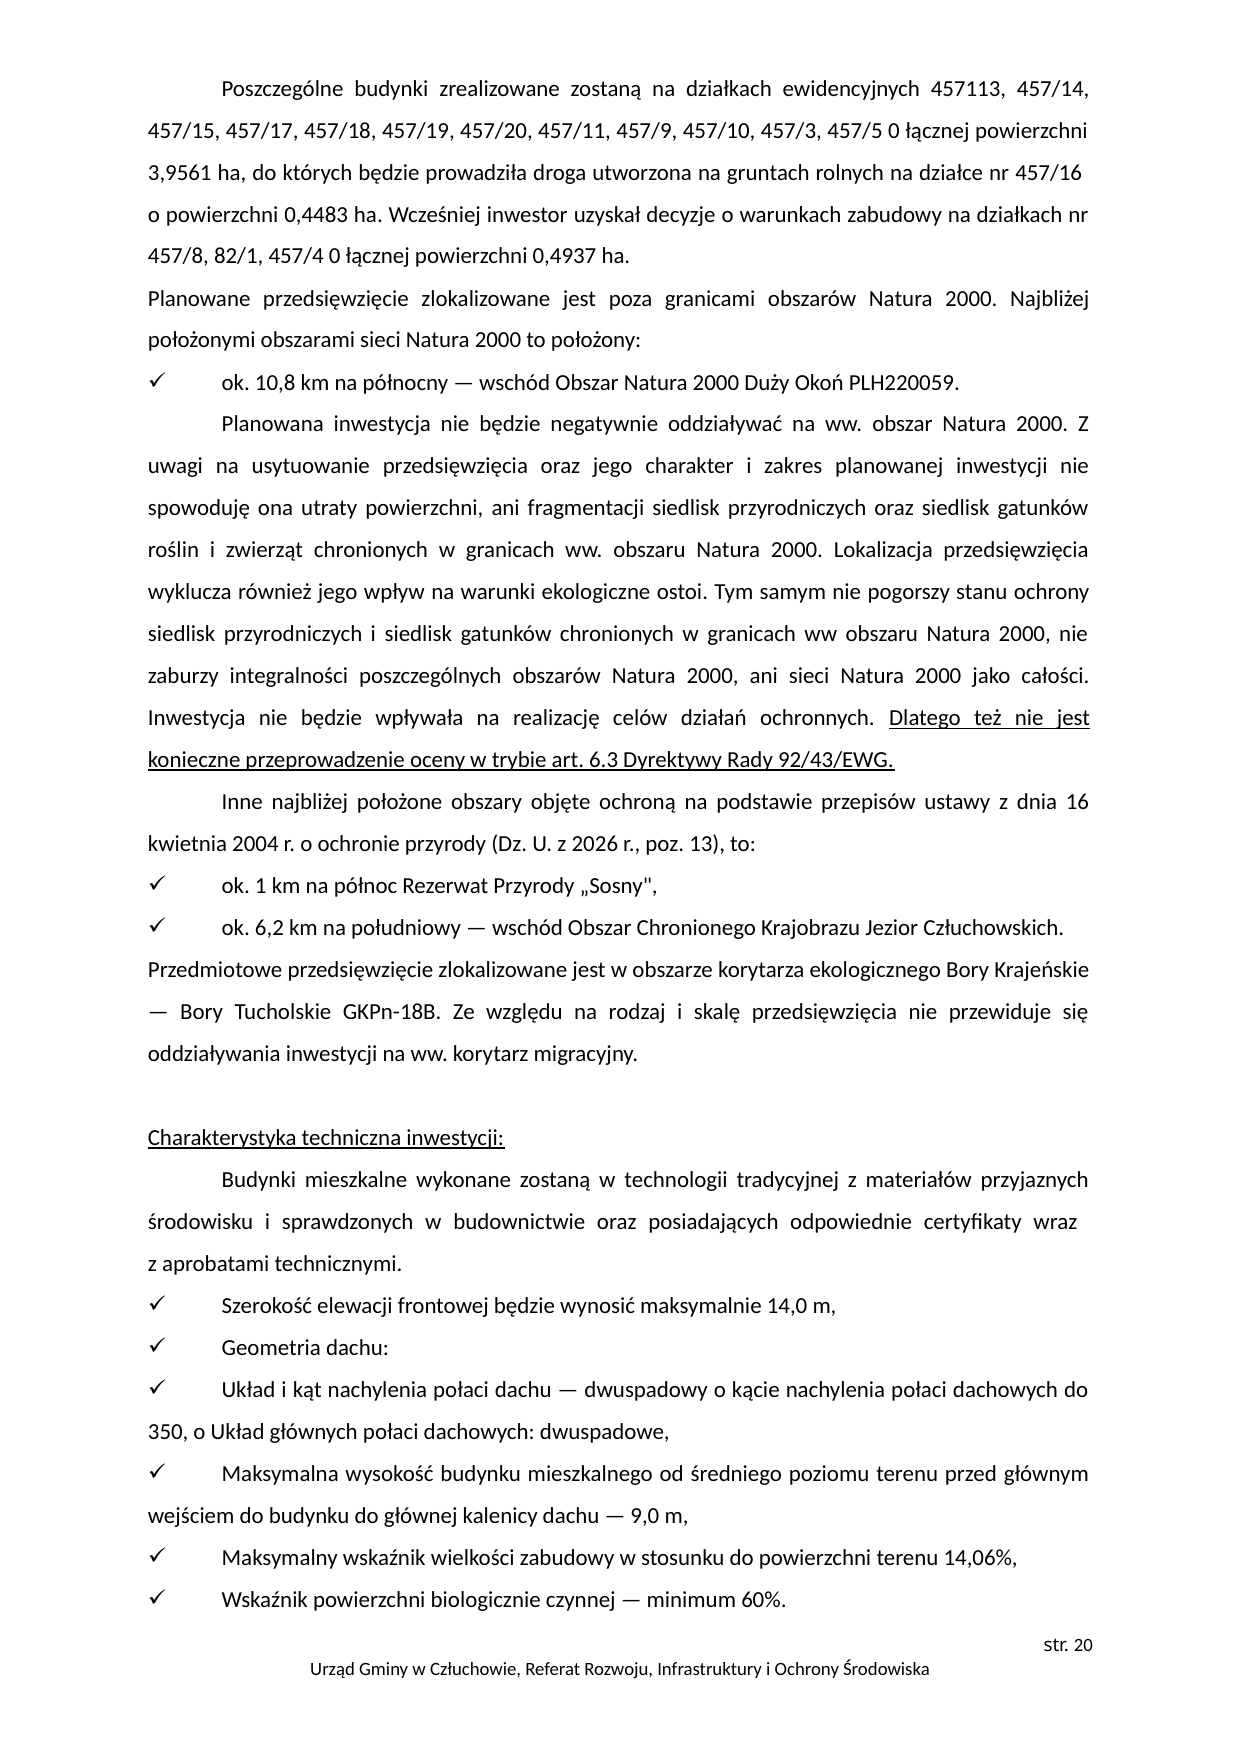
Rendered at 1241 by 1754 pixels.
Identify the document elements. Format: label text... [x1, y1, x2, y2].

list ok. 10,8 km na północny — wschód Obszar Natura 2000 Duży Okoń PLH220059. [148, 368, 1090, 396]
list Planowane przedsięwzięcie zlokalizowane jest poza granicami obszarów Natura 2000. Najbliżej położonymi obszarami sieci Natura 2000 to położony: [148, 284, 1090, 354]
text Charakterystyka techniczna inwestycji: [148, 1123, 1093, 1151]
list Inne najbliżej położone obszary objęte ochroną na podstawie przepisów ustawy z dnia 16 kwietnia 2004 r. o ochronie przyrody (Dz. U. z 2026 r., poz. 13), to: [148, 787, 1090, 857]
text Budynki mieszkalne wykonane zostaną w technologii tradycyjnej z materiałów przyjaznych środowisku i sprawdzonych w budownictwie oraz posiadających odpowiednie certyfikaty wraz z aprobatami technicznymi. [148, 1165, 1090, 1277]
list ok. 1 km na północ Rezerwat Przyrody „Sosny", [148, 871, 1090, 899]
list Układ i kąt nachylenia połaci dachu — dwuspadowy o kącie nachylenia połaci dachowych do 350, o Układ głównych połaci dachowych: dwuspadowe, [148, 1375, 1090, 1445]
list Wskaźnik powierzchni biologicznie czynnej — minimum 60%. [148, 1585, 1090, 1613]
list Geometria dachu: [148, 1333, 1090, 1361]
list Szerokość elewacji frontowej będzie wynosić maksymalnie 14,0 m, [148, 1291, 1090, 1319]
list Maksymalny wskaźnik wielkości zabudowy w stosunku do powierzchni terenu 14,06%, [148, 1543, 1090, 1571]
text Poszczególne budynki zrealizowane zostaną na działkach ewidencyjnych 457113, 457/14, 457/15, 457/17, 457/18, 457/19, 457/20, 457/11, 457/9, 457/10, 457/3, 457/5 0 łącznej powierzchni 3,9561 ha, do których będzie prowadziła droga utworzona na gruntach rolnych na działce nr 457/16 o powierzchni 0,4483 ha. Wcześniej inwestor uzyskał decyzje o warunkach zabudowy na działkach nr 457/8, 82/1, 457/4 0 łącznej powierzchni 0,4937 ha. [148, 74, 1090, 270]
list Planowana inwestycja nie będzie negatywnie oddziaływać na ww. obszar Natura 2000. Z uwagi na usytuowanie przedsięwzięcia oraz jego charakter i zakres planowanej inwestycji nie spowoduję ona utraty powierzchni, ani fragmentacji siedlisk przyrodniczych oraz siedlisk gatunków roślin i zwierząt chronionych w granicach ww. obszaru Natura 2000. Lokalizacja przedsięwzięcia wyklucza również jego wpływ na warunki ekologiczne ostoi. Tym samym nie pogorszy stanu ochrony siedlisk przyrodniczych i siedlisk gatunków chronionych w granicach ww obszaru Natura 2000, nie zaburzy integralności poszczególnych obszarów Natura 2000, ani sieci Natura 2000 jako całości. Inwestycja nie będzie wpływała na realizację celów działań ochronnych. Dlatego też nie jest konieczne przeprowadzenie oceny w trybie art. 6.3 Dyrektywy Rady 92/43/EWG. [148, 409, 1090, 773]
list Maksymalna wysokość budynku mieszkalnego od średniego poziomu terenu przed głównym wejściem do budynku do głównej kalenicy dachu — 9,0 m, [148, 1459, 1090, 1529]
list Przedmiotowe przedsięwzięcie zlokalizowane jest w obszarze korytarza ekologicznego Bory Krajeńskie — Bory Tucholskie GKPn-18B. Ze względu na rodzaj i skalę przedsięwzięcia nie przewiduje się oddziaływania inwestycji na ww. korytarz migracyjny. [148, 955, 1090, 1067]
list ok. 6,2 km na południowy — wschód Obszar Chronionego Krajobrazu Jezior Człuchowskich. [148, 913, 1090, 941]
